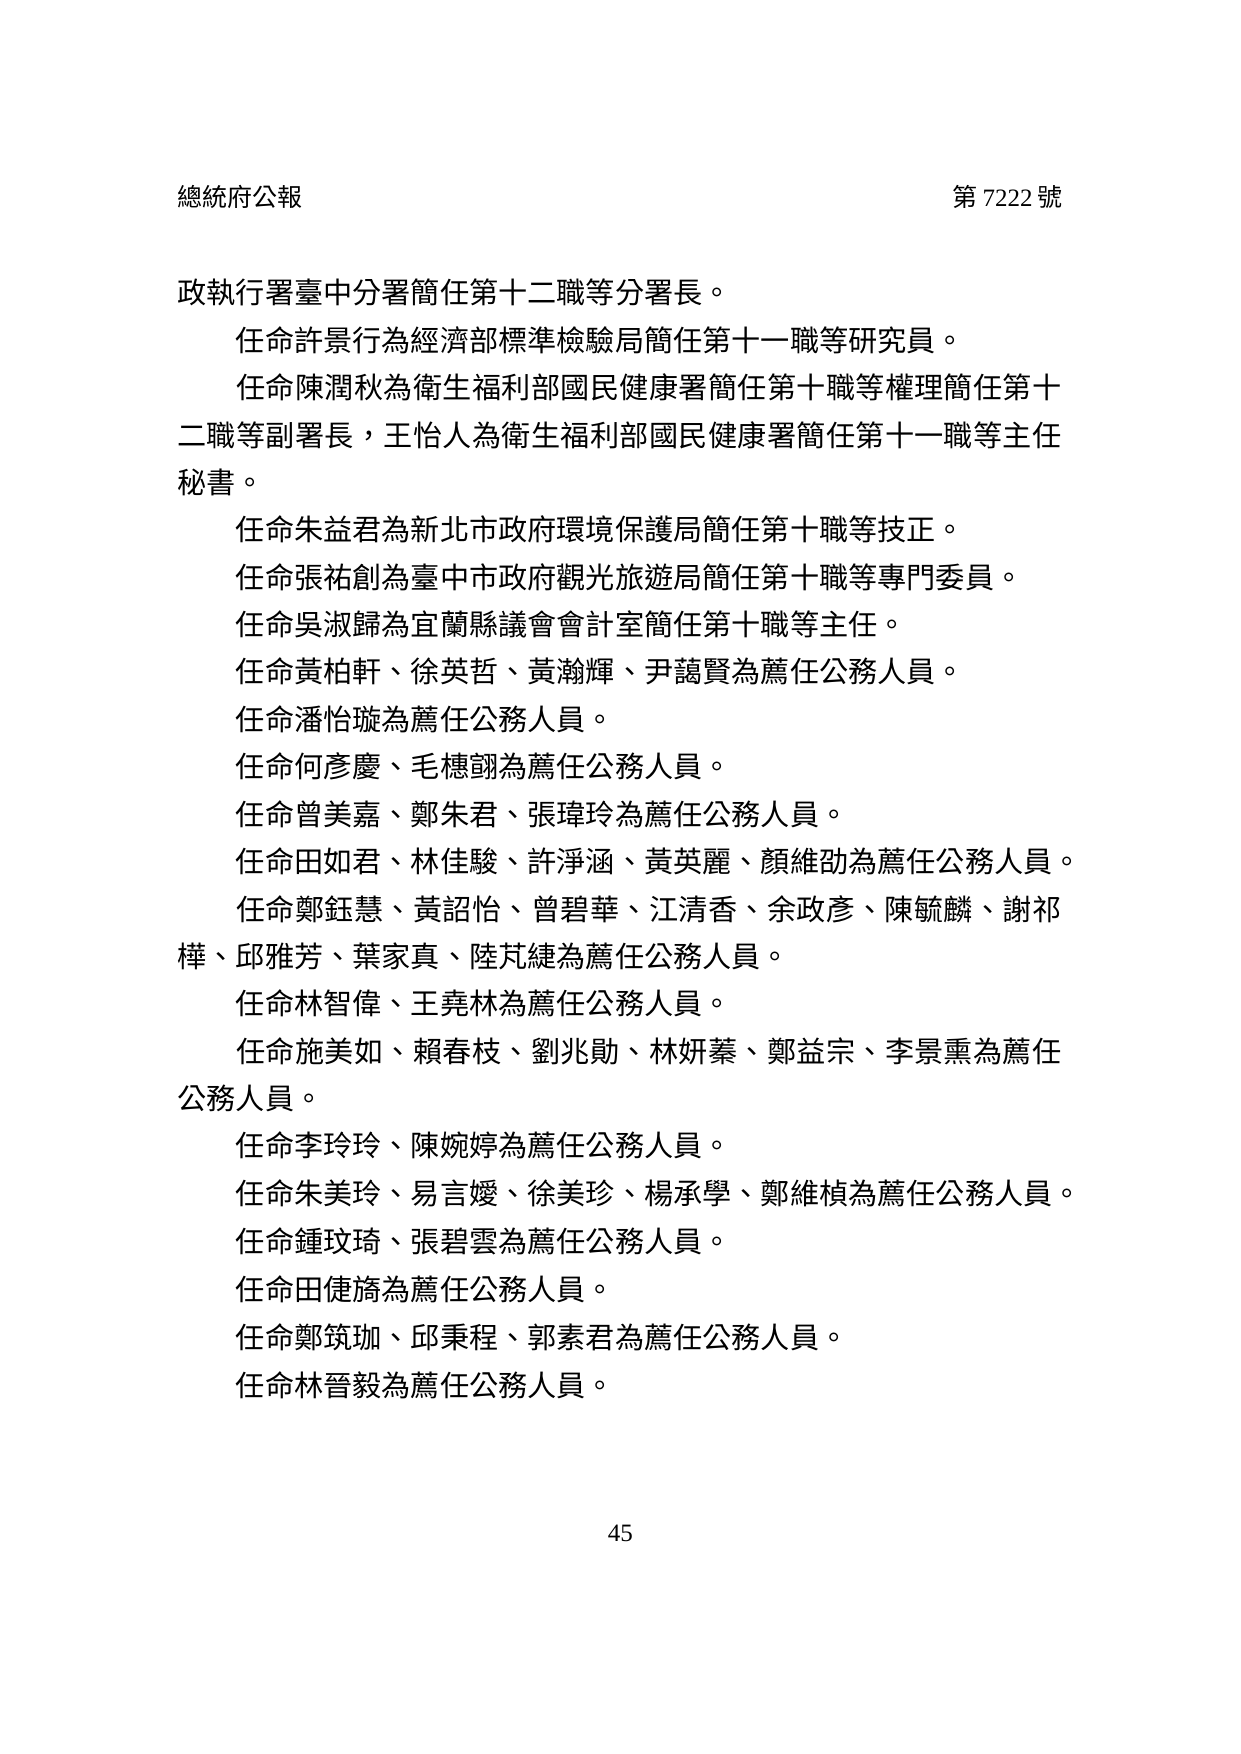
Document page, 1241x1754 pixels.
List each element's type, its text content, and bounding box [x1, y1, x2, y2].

text 任命鄭筑珈、邱秉程、郭素君為薦任公務人員。 [177, 1310, 1063, 1358]
text 任命鍾玟琦、張碧雲為薦任公務人員。 [177, 1214, 1063, 1262]
text 任命黃柏軒、徐英哲、黃瀚輝、尹藹賢為薦任公務人員。 [177, 645, 1063, 692]
text 任命林智偉、王堯林為薦任公務人員。 [177, 977, 1063, 1024]
text 政執行署臺中分署簡任第十二職等分署長。 [177, 266, 1063, 313]
text 任命施美如、賴春枝、劉兆勛、林妍蓁、鄭益宗、李景熏為薦任公務人員。 [177, 1024, 1063, 1119]
text 任命陳潤秋為衛生福利部國民健康署簡任第十職等權理簡任第十二職等副署長，王怡人為衛生福利部國民健康署簡任第十一職等主任秘書。 [177, 361, 1063, 503]
text 任命朱益君為新北市政府環境保護局簡任第十職等技正。 [177, 503, 1063, 550]
text 任命田倢旖為薦任公務人員。 [177, 1262, 1063, 1310]
text 任命張祐創為臺中市政府觀光旅遊局簡任第十職等專門委員。 [177, 550, 1063, 598]
text 任命李玲玲、陳婉婷為薦任公務人員。 [177, 1119, 1063, 1166]
text 任命朱美玲、易言嬡、徐美珍、楊承學、鄭維楨為薦任公務人員。 [177, 1166, 1063, 1214]
text 任命曾美嘉、鄭朱君、張瑋玲為薦任公務人員。 [177, 787, 1063, 834]
text 任命吳淑歸為宜蘭縣議會會計室簡任第十職等主任。 [177, 598, 1063, 645]
text 任命林晉毅為薦任公務人員。 [177, 1358, 1063, 1406]
text 任命田如君、林佳駿、許淨涵、黃英麗、顏維劭為薦任公務人員。 [177, 834, 1063, 882]
text 任命鄭鈺慧、黃詔怡、曾碧華、江清香、余政彥、陳毓麟、謝祁樺、邱雅芳、葉家真、陸芃緁為薦任公務人員。 [177, 882, 1063, 977]
text 任命何彥慶、毛橞翧為薦任公務人員。 [177, 740, 1063, 787]
text 任命潘怡璇為薦任公務人員。 [177, 692, 1063, 740]
text 任命許景行為經濟部標準檢驗局簡任第十一職等研究員。 [177, 313, 1063, 361]
